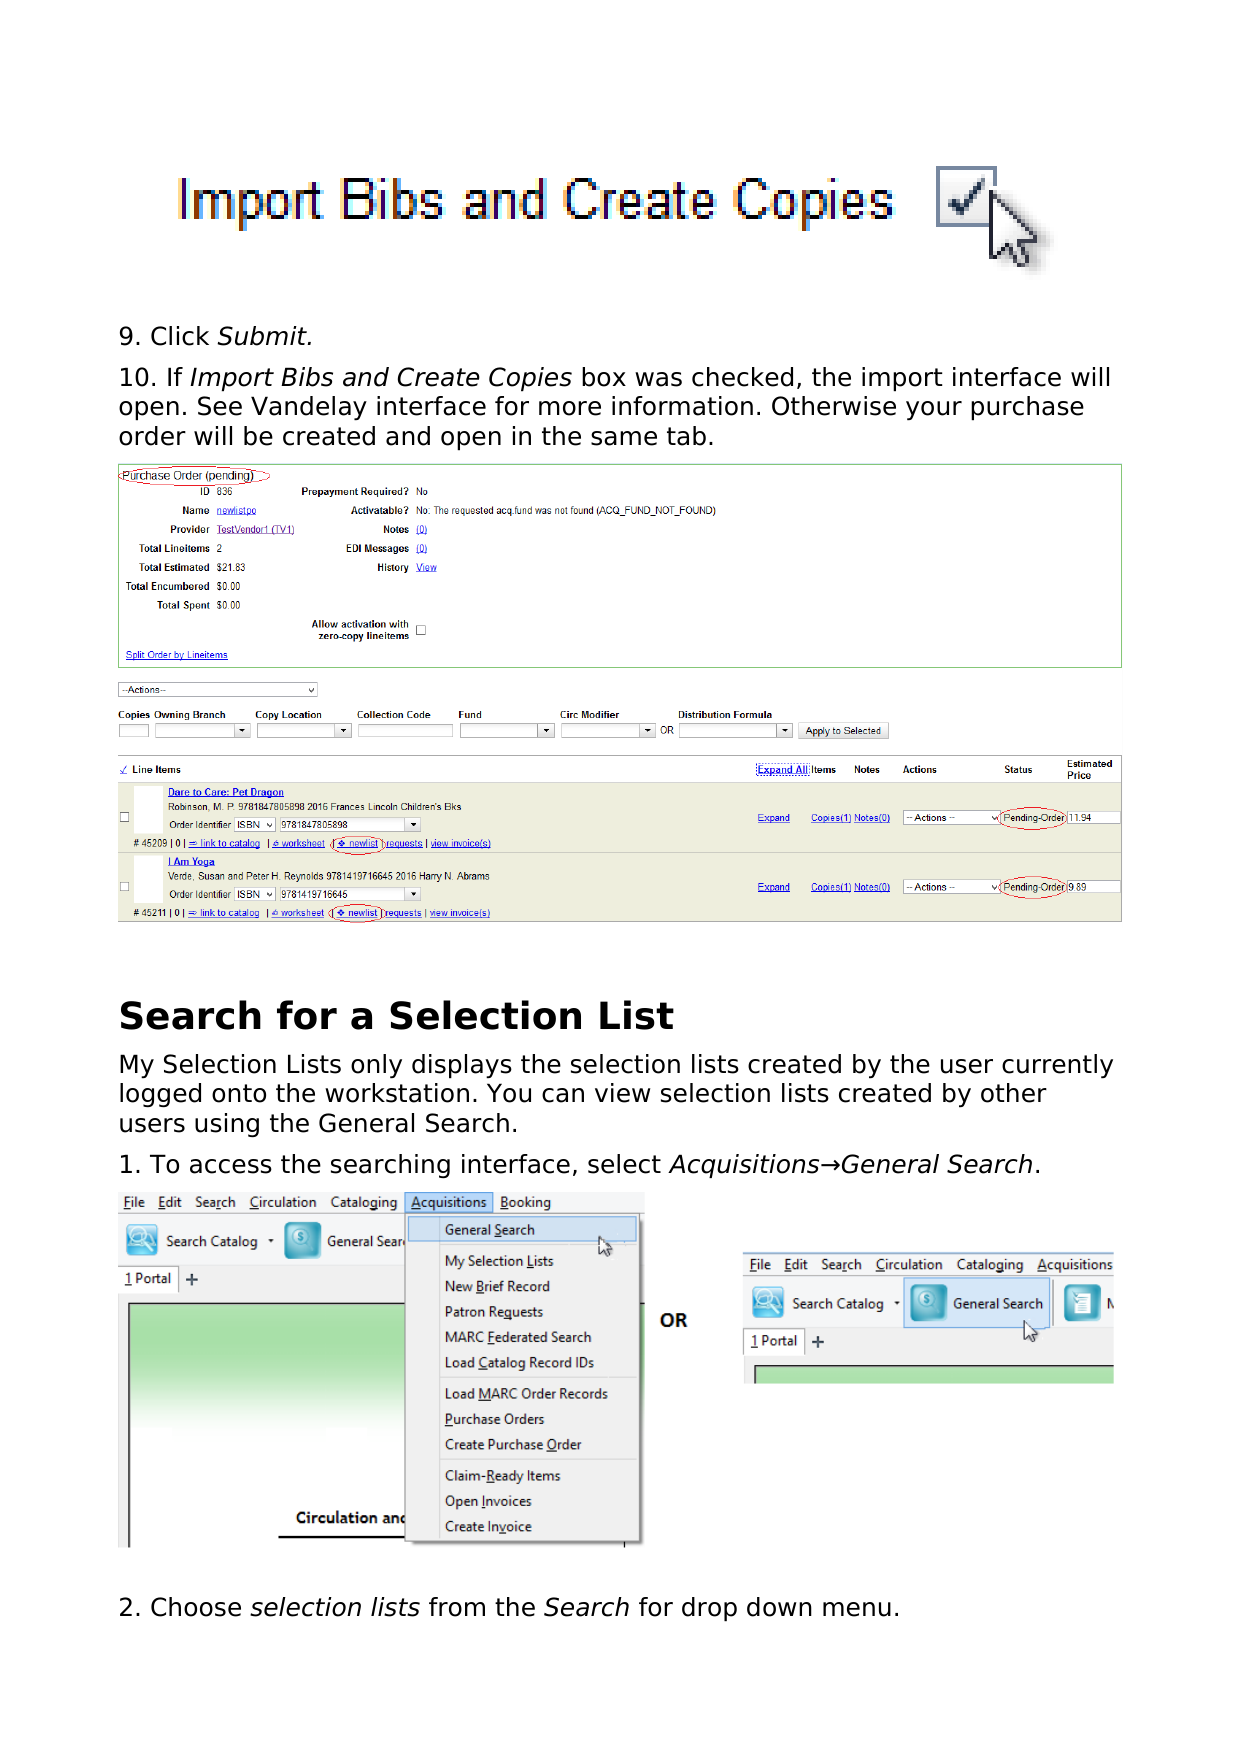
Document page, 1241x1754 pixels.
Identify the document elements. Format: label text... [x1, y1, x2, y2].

picture [118, 463, 1123, 928]
picture [118, 118, 1123, 280]
text 1. To access the searching interface, select Acquisitions→General Search. [118, 1151, 1122, 1180]
text My Selection Lists only displays the selection lists created by the user currently logged onto the workstation. You can view selection lists created by other users using the General Search. [118, 1051, 1122, 1138]
text 10. If Import Bibs and Create Copies box was checked, the import interface will open. See Vandelay interface for more information. Otherwise your purchase order will be created and open in the same tab. [118, 363, 1122, 451]
subtitle Search for a Selection List [118, 994, 1122, 1038]
picture [118, 1192, 1123, 1551]
text 2. Choose selection lists from the Search for drop down menu. [118, 1593, 1122, 1622]
text 9. Click Submit. [118, 322, 1122, 351]
